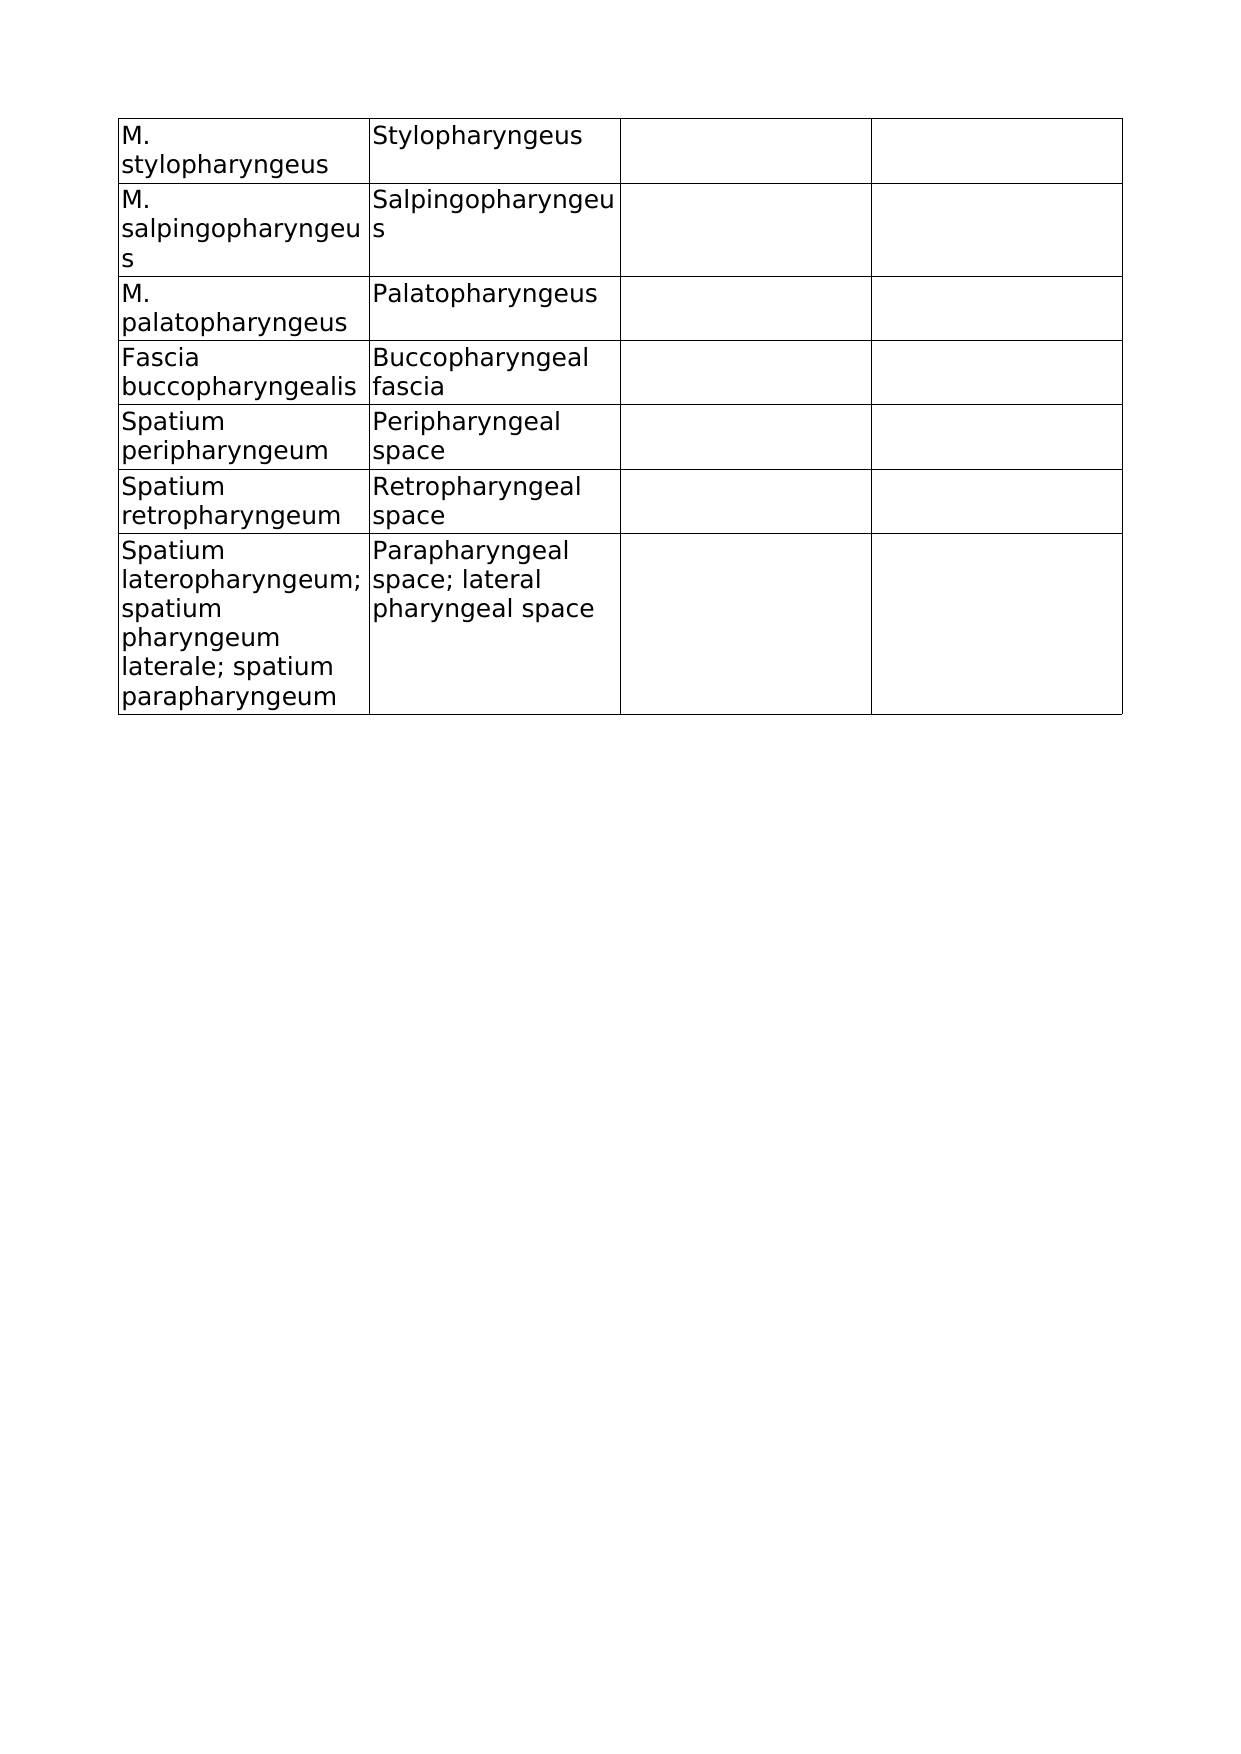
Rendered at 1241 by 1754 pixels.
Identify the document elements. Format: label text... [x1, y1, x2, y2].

table_cell Spatium peripharyngeum [119, 405, 369, 469]
table_cell Palatopharyngeus [370, 277, 620, 340]
table_cell Stylopharyngeus [370, 119, 620, 182]
table_cell [872, 184, 1122, 276]
table_cell [621, 119, 871, 182]
table_cell [872, 277, 1122, 340]
table_cell [621, 341, 871, 404]
table_cell Spatium lateropharyngeum; spatium pharyngeum laterale; spatium parapharyngeum [119, 534, 369, 714]
table_cell Retropharyngeal space [370, 470, 620, 533]
table_cell [872, 341, 1122, 404]
table_cell M. palatopharyngeus [119, 277, 369, 340]
table_cell [621, 405, 871, 469]
table_cell [872, 470, 1122, 533]
table_cell [621, 470, 871, 533]
table_cell [621, 184, 871, 276]
table_cell M. stylopharyngeus [119, 119, 369, 182]
table_cell [872, 405, 1122, 469]
table_cell Spatium retropharyngeum [119, 470, 369, 533]
table_cell Salpingopharyngeus [370, 184, 620, 276]
table_cell [621, 534, 871, 714]
table_cell Parapharyngeal space; lateral pharyngeal space [370, 534, 620, 714]
table_cell [872, 119, 1122, 182]
table_cell Fascia buccopharyngealis [119, 341, 369, 404]
table_cell Peripharyngeal space [370, 405, 620, 469]
table_cell [621, 277, 871, 340]
table_cell [872, 534, 1122, 714]
table_cell M. salpingopharyngeus [119, 184, 369, 276]
table_cell Buccopharyngeal fascia [370, 341, 620, 404]
